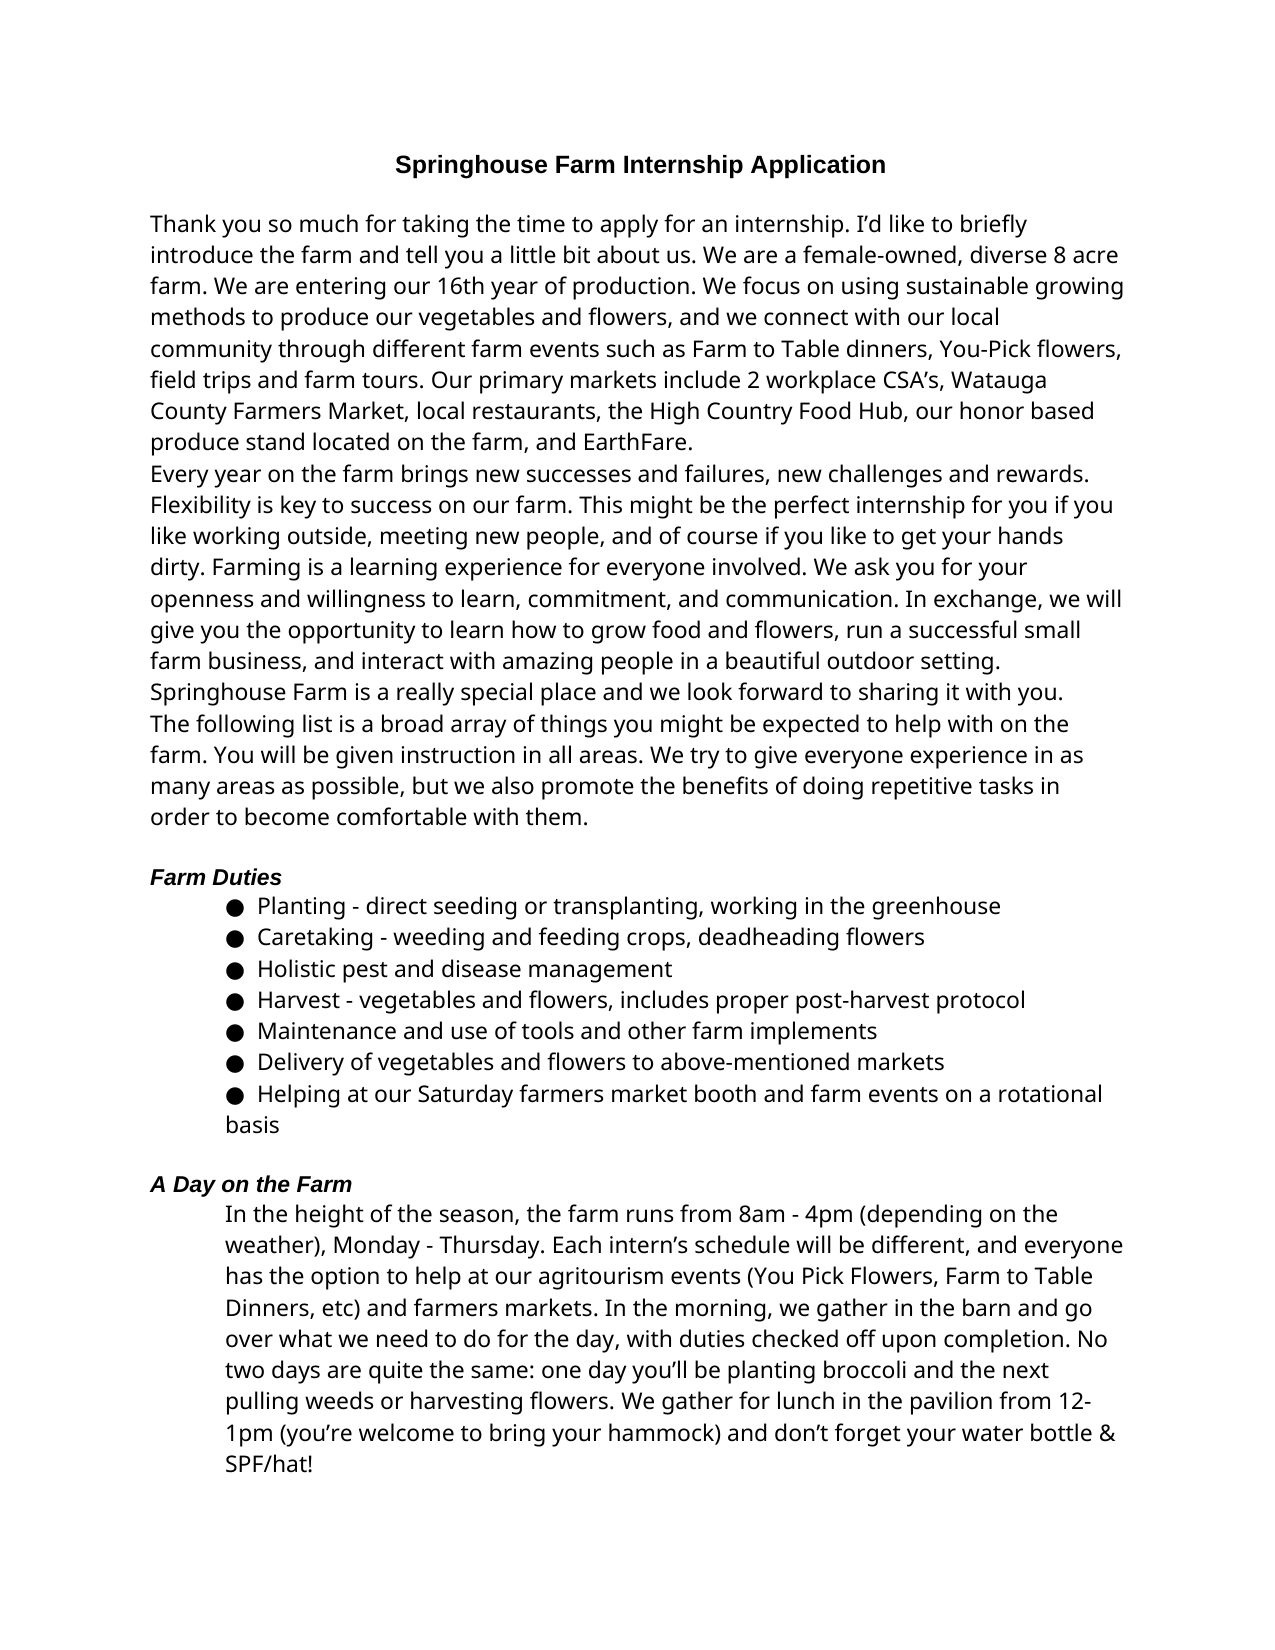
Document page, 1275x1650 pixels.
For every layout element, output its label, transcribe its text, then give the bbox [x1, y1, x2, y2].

text ● Planting - direct seeding or transplanting, working in the greenhouse [225, 890, 1125, 921]
text ● Delivery of vegetables and flowers to above-mentioned markets [225, 1046, 1125, 1078]
text ● Maintenance and use of tools and other farm implements [225, 1015, 1125, 1046]
text ● Helping at our Saturday farmers market booth and farm events on a rotational basis [225, 1078, 1125, 1140]
text Every year on the farm brings new successes and failures, new challenges and rewards. Flexibility is key to success on our farm. This might be the perfect internship for you if you like working outside, meeting new people, and of course if you like to get your hands dirty. Farming is a learning experience for everyone involved. We ask you for your openness and willingness to learn, commitment, and communication. In exchange, we will give you the opportunity to learn how to grow food and flowers, run a successful small farm business, and interact with amazing people in a beautiful outdoor setting. Springhouse Farm is a really special place and we look forward to sharing it with you. The following list is a broad array of things you might be expected to help with on the farm. You will be given instruction in all areas. We try to give everyone experience in as many areas as possible, but we also promote the benefits of doing repetitive tasks in order to become comfortable with them. [150, 457, 1125, 832]
text In the height of the season, the farm runs from 8am - 4pm (depending on the weather), Monday - Thursday. Each intern’s schedule will be different, and everyone has the option to help at our agritourism events (You Pick Flowers, Farm to Table Dinners, etc) and farmers markets. In the morning, we gather in the barn and go over what we need to do for the day, with duties checked off upon completion. No two days are quite the same: one day you’ll be planting broccoli and the next pulling weeds or harvesting flowers. We gather for lunch in the pavilion from 12-1pm (you’re welcome to bring your hammock) and don’t forget your water bottle & SPF/hat! [225, 1198, 1125, 1479]
text Farm Duties [150, 864, 1125, 890]
text Springhouse Farm Internship Application [150, 150, 1125, 179]
text ● Harvest - vegetables and flowers, includes proper post-harvest protocol [225, 984, 1125, 1015]
text ● Caretaking - weeding and feeding crops, deadheading flowers [225, 921, 1125, 953]
text Thank you so much for taking the time to apply for an internship. I’d like to briefly introduce the farm and tell you a little bit about us. We are a female-owned, diverse 8 acre farm. We are entering our 16th year of production. We focus on using sustainable growing methods to produce our vegetables and flowers, and we connect with our local community through different farm events such as Farm to Table dinners, You-Pick flowers, field trips and farm tours. Our primary markets include 2 workplace CSA’s, Watauga County Farmers Market, local restaurants, the High Country Food Hub, our honor based produce stand located on the farm, and EarthFare. [150, 207, 1125, 457]
text ● Holistic pest and disease management [225, 953, 1125, 984]
text A Day on the Farm [150, 1171, 1125, 1198]
